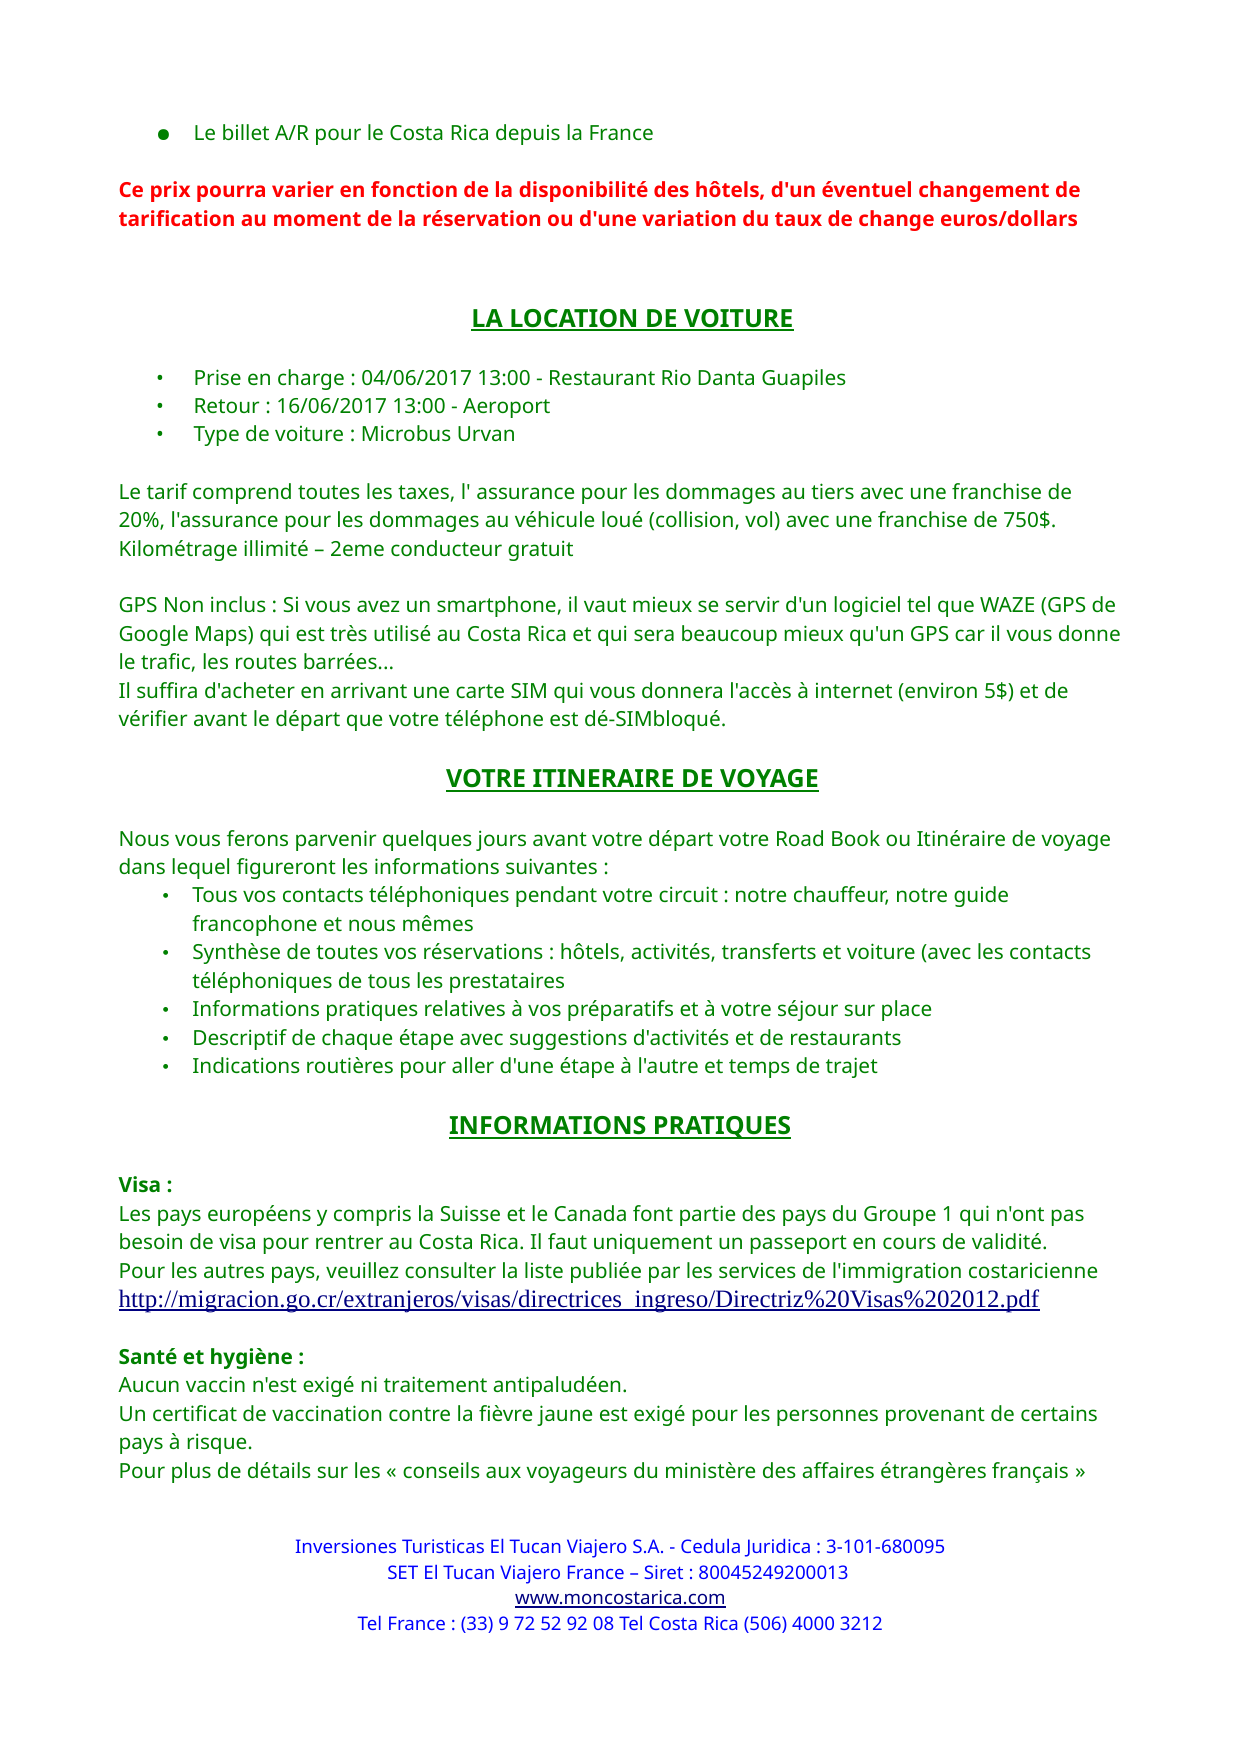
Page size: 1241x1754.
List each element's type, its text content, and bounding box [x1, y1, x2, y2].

text LA LOCATION DE VOITURE [118, 300, 1146, 334]
list Tous vos contacts téléphoniques pendant votre circuit : notre chauffeur, notre guide francophone et nous mêmes [162, 881, 1122, 937]
text Nous vous ferons parvenir quelques jours avant votre départ votre Road Book ou Itinéraire de voyage dans lequel figureront les informations suivantes : [118, 824, 1146, 881]
text Le tarif comprend toutes les taxes, l' assurance pour les dommages au tiers avec une franchise de 20%, l'assurance pour les dommages au véhicule loué (collision, vol) avec une franchise de 750$. [118, 477, 1122, 534]
text http://migracion.go.cr/extranjeros/visas/directrices_ingreso/Directriz%20Visas%202012.pdf [118, 1284, 1122, 1314]
text Les pays européens y compris la Suisse et le Canada font partie des pays du Groupe 1 qui n'ont pas besoin de visa pour rentrer au Costa Rica. Il faut uniquement un passeport en cours de validité. [118, 1199, 1122, 1256]
list Synthèse de toutes vos réservations : hôtels, activités, transferts et voiture (avec les contacts téléphoniques de tous les prestataires [162, 937, 1122, 994]
text Kilométrage illimité – 2eme conducteur gratuit [118, 534, 1122, 562]
text GPS Non inclus : Si vous avez un smartphone, il vaut mieux se servir d'un logiciel tel que WAZE (GPS de Google Maps) qui est très utilisé au Costa Rica et qui sera beaucoup mieux qu'un GPS car il vous donne le trafic, les routes barrées... Il suffira d'acheter en arrivant une carte SIM qui vous donnera l'accès à internet (environ 5$) et de vérifier avant le départ que votre téléphone est dé-SIMbloqué. [118, 591, 1122, 733]
list Indications routières pour aller d'une étape à l'autre et temps de trajet [162, 1051, 1122, 1079]
list Retour : 16/06/2017 13:00 - Aeroport [156, 391, 1122, 419]
text Pour les autres pays, veuillez consulter la liste publiée par les services de l'immigration costaricienne [118, 1256, 1122, 1284]
list Descriptif de chaque étape avec suggestions d'activités et de restaurants [162, 1023, 1122, 1051]
list Prise en charge : 04/06/2017 13:00 - Restaurant Rio Danta Guapiles [156, 363, 1122, 391]
list Informations pratiques relatives à vos préparatifs et à votre séjour sur place [162, 994, 1122, 1023]
list Le billet A/R pour le Costa Rica depuis la France [156, 118, 1122, 147]
list Type de voiture : Microbus Urvan [156, 419, 1122, 448]
text Santé et hygiène : Aucun vaccin n'est exigé ni traitement antipaludéen. [118, 1342, 1122, 1399]
text Un certificat de vaccination contre la fièvre jaune est exigé pour les personnes provenant de certains pays à risque. [118, 1399, 1122, 1456]
text Visa : [118, 1171, 1122, 1199]
text Ce prix pourra varier en fonction de la disponibilité des hôtels, d'un éventuel changement de tarification au moment de la réservation ou d'une variation du taux de change euros/dollars [118, 175, 1122, 232]
text VOTRE ITINERAIRE DE VOYAGE [118, 761, 1146, 795]
text Pour plus de détails sur les « conseils aux voyageurs du ministère des affaires étrangères français » [118, 1456, 1122, 1484]
text INFORMATIONS PRATIQUES [118, 1108, 1122, 1142]
